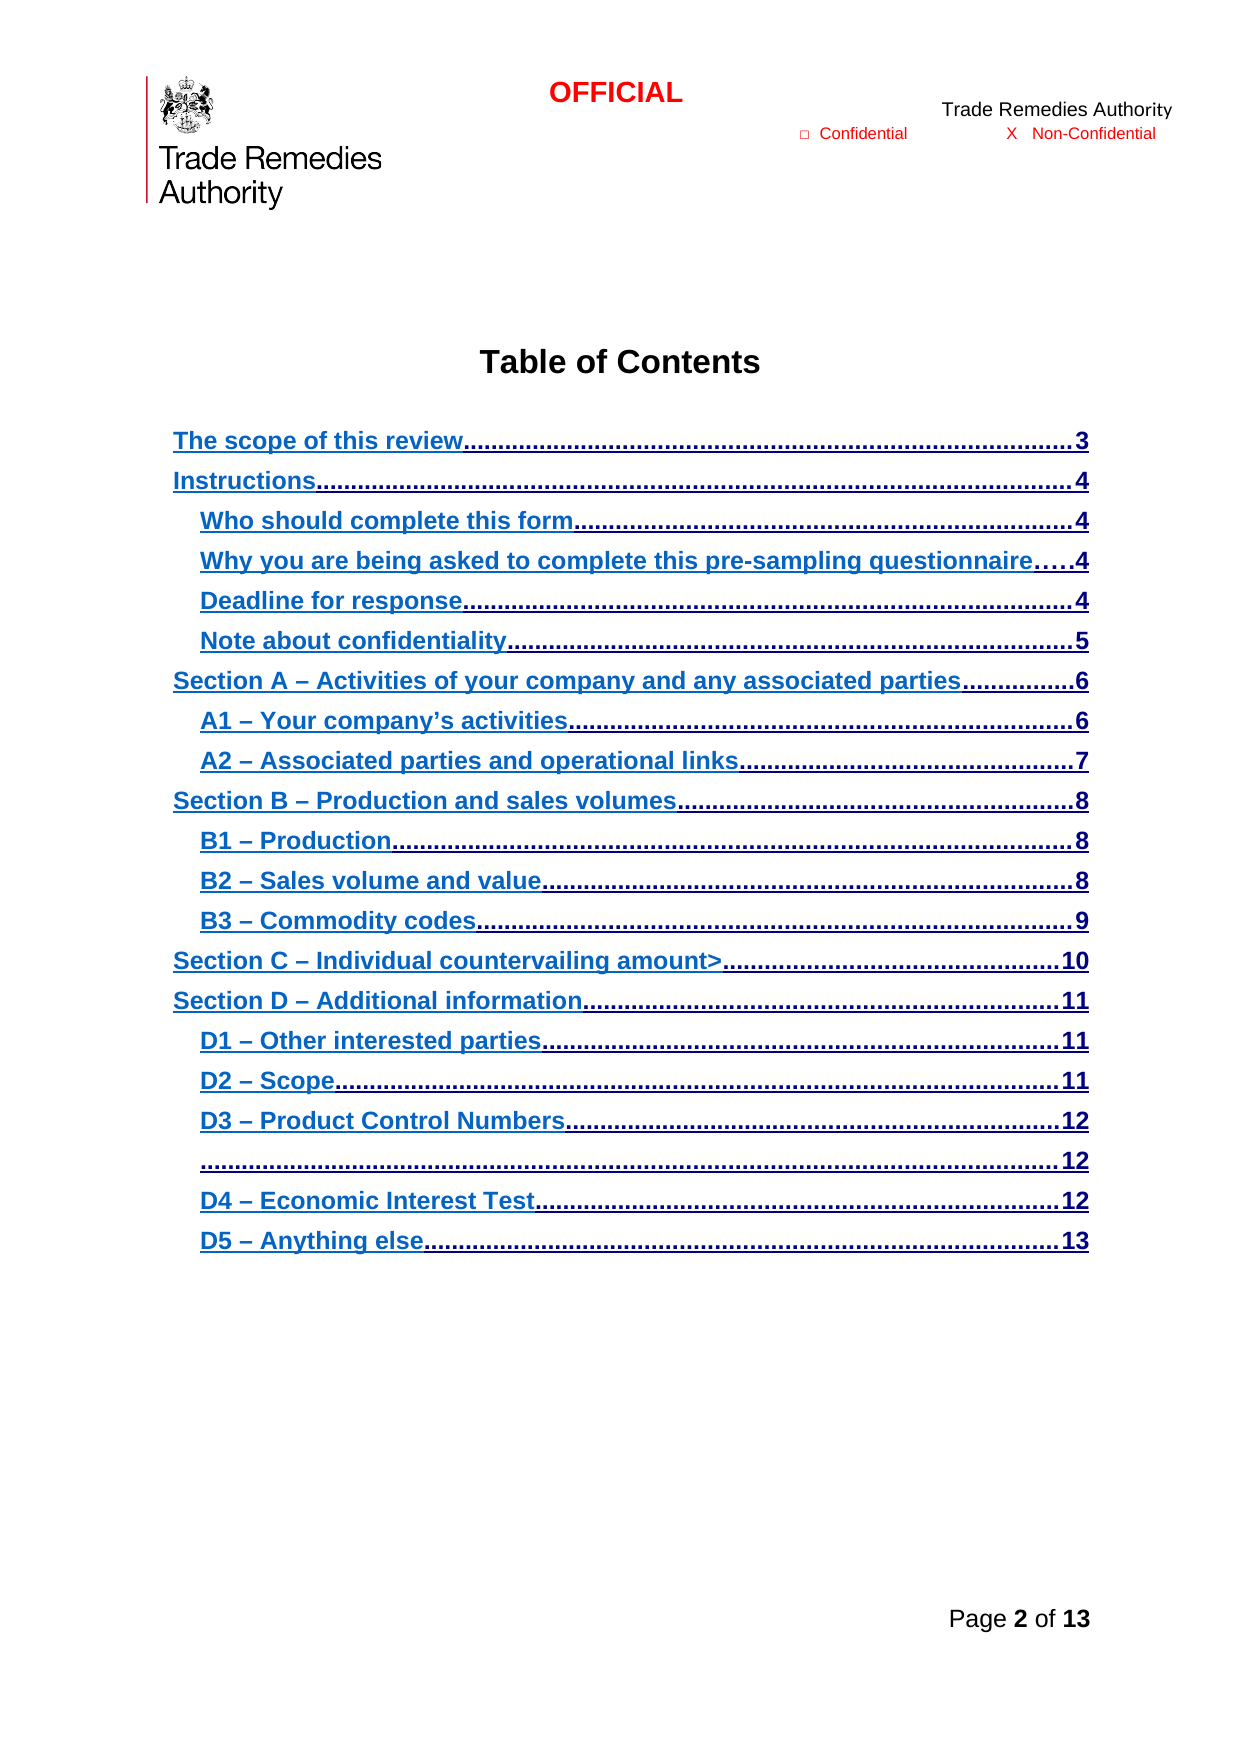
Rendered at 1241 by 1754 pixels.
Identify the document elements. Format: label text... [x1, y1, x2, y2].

text Why you are being asked to complete this pre-sampling questionnaire 4 [200, 546, 1090, 575]
text Section D – Additional information 11 [173, 986, 1090, 1015]
text Section C – Individual countervailing amount> 10 [173, 946, 1090, 975]
text A1 – Your company’s activities 6 [200, 706, 1090, 735]
text 12 [200, 1146, 1090, 1175]
text B1 – Production 8 [200, 826, 1090, 855]
text Who should complete this form 4 [200, 506, 1090, 535]
text Section B – Production and sales volumes 8 [173, 786, 1090, 815]
text D5 – Anything else 13 [200, 1226, 1090, 1255]
text D4 – Economic Interest Test 12 [200, 1186, 1090, 1215]
text D1 – Other interested parties 11 [200, 1026, 1090, 1055]
text D2 – Scope 11 [200, 1066, 1090, 1095]
text A2 – Associated parties and operational links 7 [200, 746, 1090, 775]
text B2 – Sales volume and value 8 [200, 866, 1090, 895]
text Note about confidentiality 5 [200, 626, 1090, 655]
text Table of Contents [150, 342, 1090, 380]
text Section A – Activities of your company and any associated parties 6 [173, 666, 1090, 695]
text B3 – Commodity codes 9 [200, 906, 1090, 935]
text Instructions 4 [173, 466, 1090, 495]
text D3 – Product Control Numbers 12 [200, 1106, 1090, 1135]
text The scope of this review 3 [173, 426, 1090, 455]
text Deadline for response 4 [200, 586, 1090, 615]
